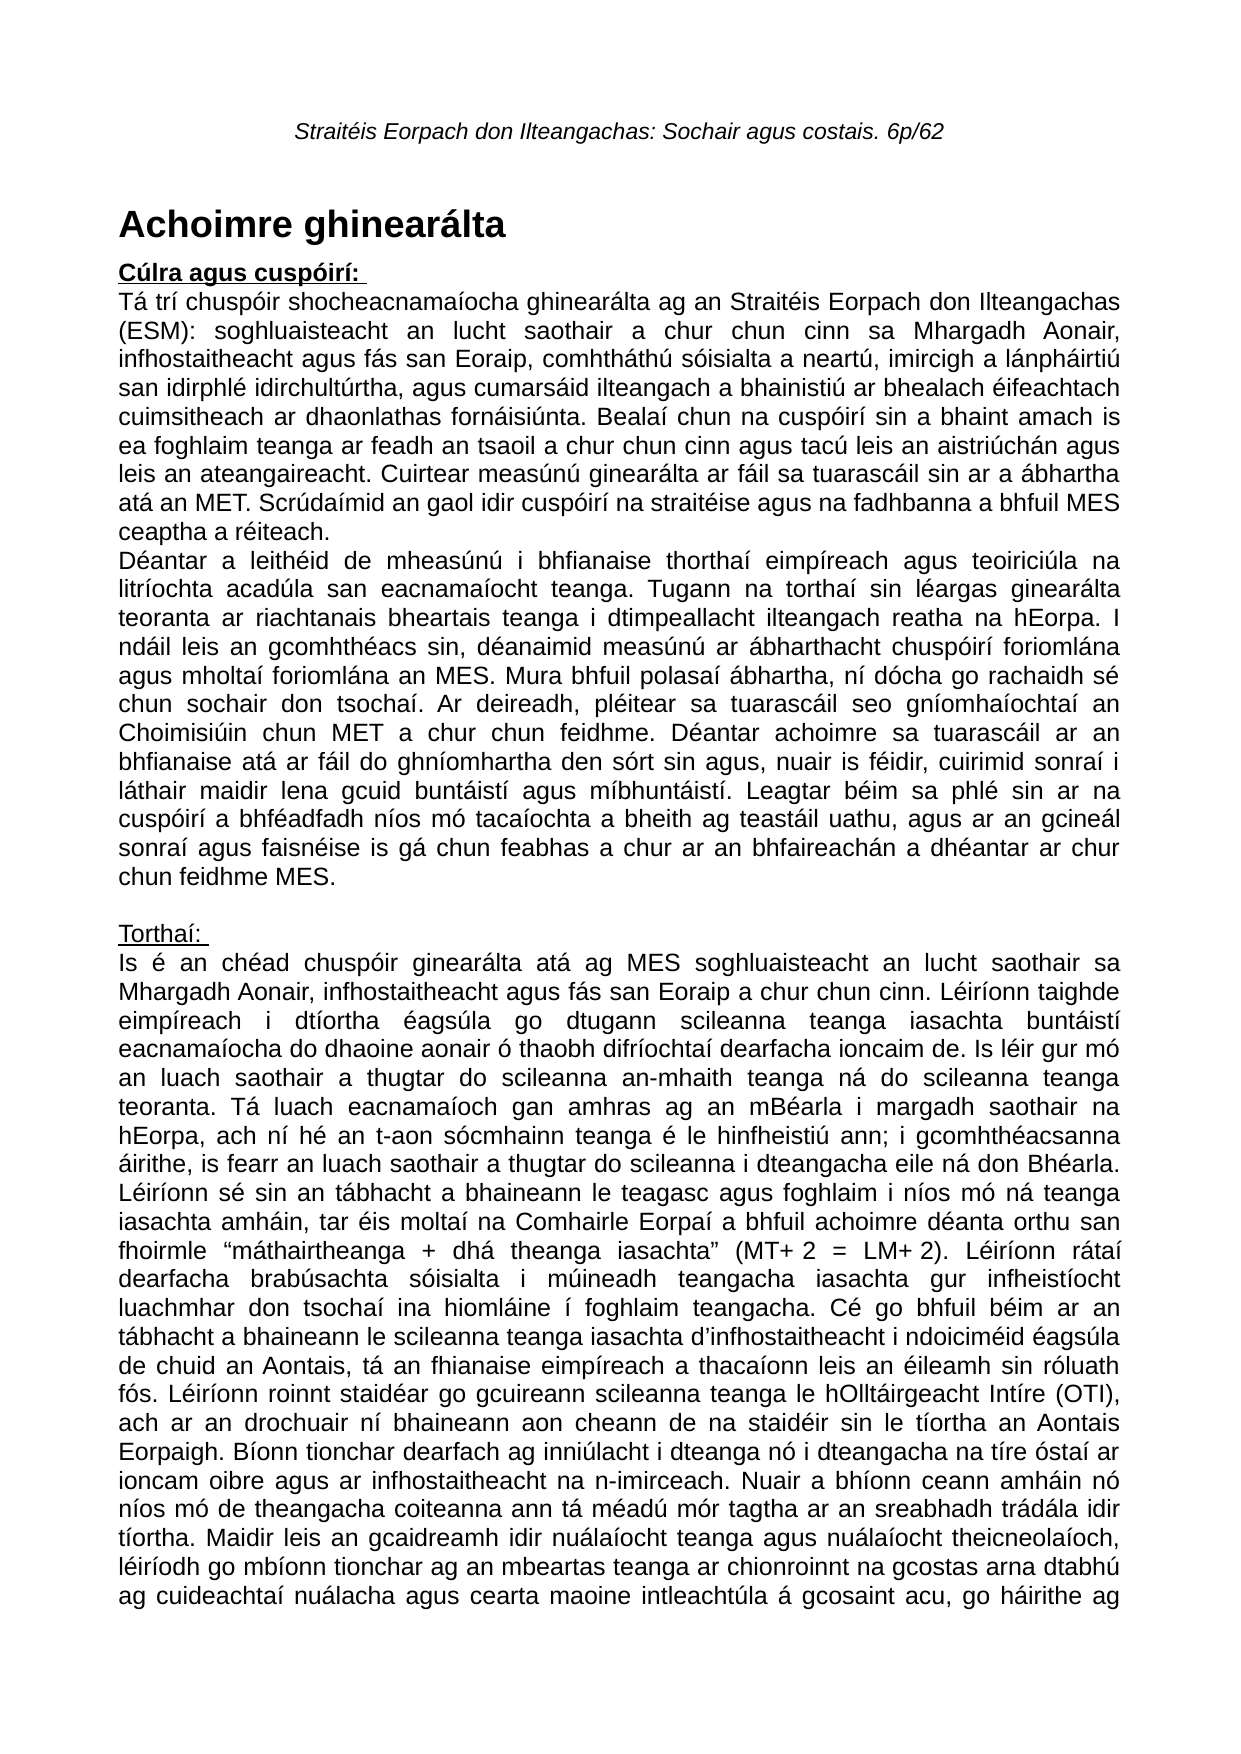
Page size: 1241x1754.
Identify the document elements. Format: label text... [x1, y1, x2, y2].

text Is é an chéad chuspóir ginearálta atá ag MES soghluaisteacht an lucht saothair sa Mhargadh Aonair, infhostaitheacht agus fás san Eoraip a chur chun cinn. Léiríonn taighde eimpíreach i dtíortha éagsúla go dtugann scileanna teanga iasachta buntáistí eacnamaíocha do dhaoine aonair ó thaobh difríochtaí dearfacha ioncaim de. Is léir gur mó an luach saothair a thugtar do scileanna an-mhaith teanga ná do scileanna teanga teoranta. Tá luach eacnamaíoch gan amhras ag an mBéarla i margadh saothair na hEorpa, ach ní hé an t-aon sócmhainn teanga é le hinfheistiú ann; i gcomhthéacsanna áirithe, is fearr an luach saothair a thugtar do scileanna i dteangacha eile ná don Bhéarla. Léiríonn sé sin an tábhacht a bhaineann le teagasc agus foghlaim i níos mó ná teanga iasachta amháin, tar éis moltaí na Comhairle Eorpaí a bhfuil achoimre déanta orthu san fhoirmle “máthairtheanga + dhá theanga iasachta” (MT+ 2 = LM+ 2). Léiríonn rátaí dearfacha brabúsachta sóisialta i múineadh teangacha iasachta gur infheistíocht luachmhar don tsochaí ina hiomláine í foghlaim teangacha. Cé go bhfuil béim ar an tábhacht a bhaineann le scileanna teanga iasachta d’infhostaitheacht i ndoiciméid éagsúla de chuid an Aontais, tá an fhianaise eimpíreach a thacaíonn leis an éileamh sin róluath fós. Léiríonn roinnt staidéar go gcuireann scileanna teanga le hOlltáirgeacht Intíre (OTI), ach ar an drochuair ní bhaineann aon cheann de na staidéir sin le tíortha an Aontais Eorpaigh. Bíonn tionchar dearfach ag inniúlacht i dteanga nó i dteangacha na tíre óstaí ar ioncam oibre agus ar infhostaitheacht na n-imirceach. Nuair a bhíonn ceann amháin nó níos mó de theangacha coiteanna ann tá méadú mór tagtha ar an sreabhadh trádála idir tíortha. Maidir leis an gcaidreamh idir nuálaíocht teanga agus nuálaíocht theicneolaíoch, léiríodh go mbíonn tionchar ag an mbeartas teanga ar chionroinnt na gcostas arna dtabhú ag cuideachtaí nuálacha agus cearta maoine intleachtúla á gcosaint acu, go háirithe ag [118, 948, 1122, 1609]
text Cúlra agus cuspóirí: [118, 258, 1122, 287]
text Tá trí chuspóir shocheacnamaíocha ghinearálta ag an Straitéis Eorpach don Ilteangachas (ESM): soghluaisteacht an lucht saothair a chur chun cinn sa Mhargadh Aonair, infhostaitheacht agus fás san Eoraip, comhtháthú sóisialta a neartú, imircigh a lánpháirtiú san idirphlé idirchultúrtha, agus cumarsáid ilteangach a bhainistiú ar bhealach éifeachtach cuimsitheach ar dhaonlathas fornáisiúnta. Bealaí chun na cuspóirí sin a bhaint amach is ea foghlaim teanga ar feadh an tsaoil a chur chun cinn agus tacú leis an aistriúchán agus leis an ateangaireacht. Cuirtear measúnú ginearálta ar fáil sa tuarascáil sin ar a ábhartha atá an MET. Scrúdaímid an gaol idir cuspóirí na straitéise agus na fadhbanna a bhfuil MES ceaptha a réiteach. [118, 287, 1122, 546]
text Déantar a leithéid de mheasúnú i bhfianaise thorthaí eimpíreach agus teoiriciúla na litríochta acadúla san eacnamaíocht teanga. Tugann na torthaí sin léargas ginearálta teoranta ar riachtanais bheartais teanga i dtimpeallacht ilteangach reatha na hEorpa. I ndáil leis an gcomhthéacs sin, déanaimid measúnú ar ábharthacht chuspóirí foriomlána agus mholtaí foriomlána an MES. Mura bhfuil polasaí ábhartha, ní dócha go rachaidh sé chun sochair don tsochaí. Ar deireadh, pléitear sa tuarascáil seo gníomhaíochtaí an Choimisiúin chun MET a chur chun feidhme. Déantar achoimre sa tuarascáil ar an bhfianaise atá ar fáil do ghníomhartha den sórt sin agus, nuair is féidir, cuirimid sonraí i láthair maidir lena gcuid buntáistí agus míbhuntáistí. Leagtar béim sa phlé sin ar na cuspóirí a bhféadfadh níos mó tacaíochta a bheith ag teastáil uathu, agus ar an gcineál sonraí agus faisnéise is gá chun feabhas a chur ar an bhfaireachán a dhéantar ar chur chun feidhme MES. [118, 546, 1122, 891]
text Torthaí: [118, 919, 1122, 948]
text Achoimre ghinearálta [118, 202, 1122, 246]
